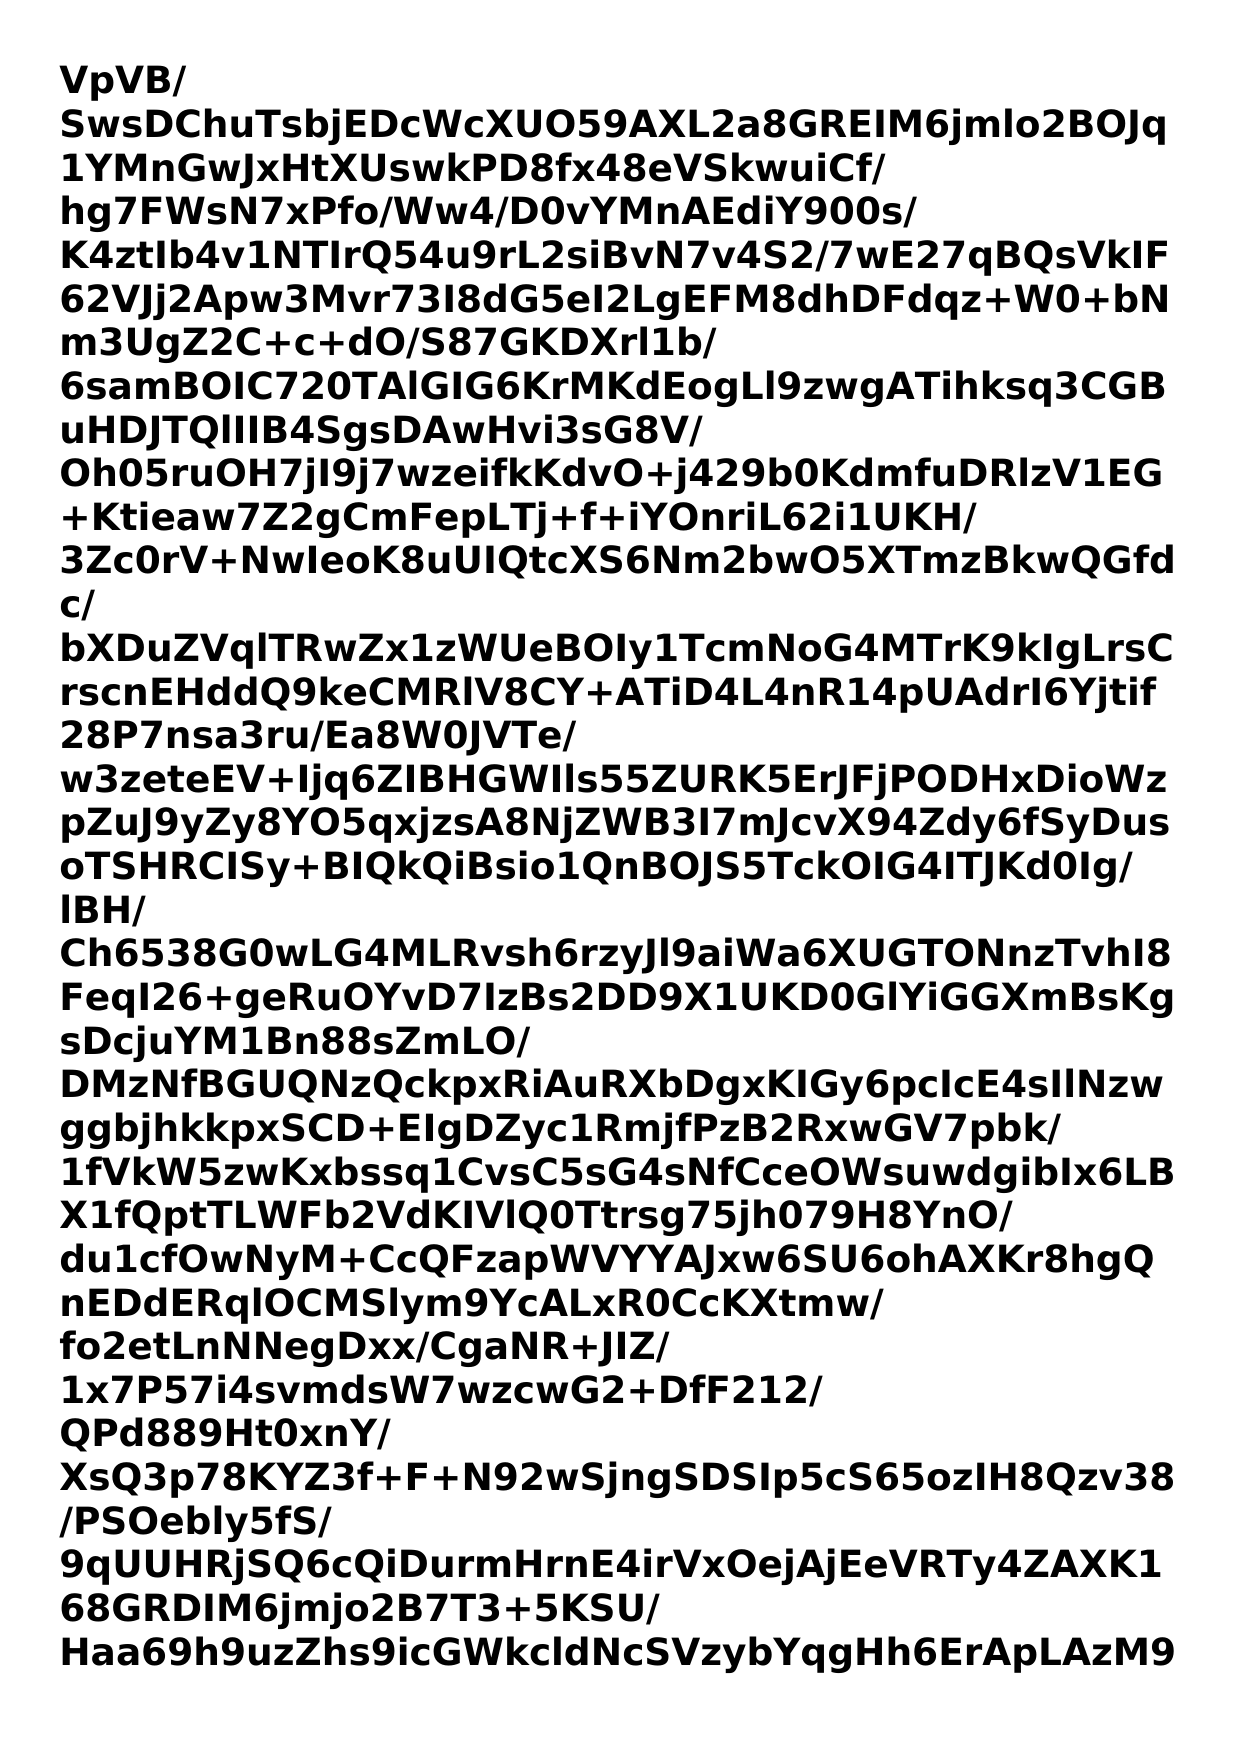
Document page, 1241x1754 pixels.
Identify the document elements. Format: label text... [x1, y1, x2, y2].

subtitle VpVB/SwsDChuTsbjEDcWcXUO59AXL2a8GREIM6jmlo2BOJq1YMnGwJxHtXUswkPD8fx48eVSkwuiCf/hg7FWsN7xPfo/Ww4/D0vYMnAEdiY900s/K4ztIb4v1NTIrQ54u9rL2siBvN7v4S2/7wE27qBQsVkIF62VJj2Apw3Mvr73I8dG5eI2LgEFM8dhDFdqz+W0+bNm3UgZ2C+c+dO/S87GKDXrl1b/6samBOIC720TAlGIG6KrMKdEogLl9zwgATihksq3CGBuHDJTQlIIB4SgsDAwHvi3sG8V/Oh05ruOH7jI9j7wzeifkKdvO+j429b0KdmfuDRlzV1EG+Ktieaw7Z2gCmFepLTj+f+iYOnriL62i1UKH/3Zc0rV+NwIeoK8uUIQtcXS6Nm2bwO5XTmzBkwQGfdc/bXDuZVqlTRwZx1zWUeBOIy1TcmNoG4MTrK9kIgLrsCrscnEHddQ9keCMRlV8CY+ATiD4L4nR14pUAdrI6Yjtif28P7nsa3ru/Ea8W0JVTe/w3zeteEV+Ijq6ZIBHGWIls55ZURK5ErJFjPODHxDioWzpZuJ9yZy8YO5qxjzsA8NjZWB3I7mJcvX94Zdy6fSyDusoTSHRCISy+BIQkQiBsio1QnBOJS5TckOIG4ITJKd0Ig/lBH/Ch6538G0wLG4MLRvsh6rzyJl9aiWa6XUGTONnzTvhI8FeqI26+geRuOYvD7IzBs2DD9X1UKD0GlYiGGXmBsKgsDcjuYM1Bn88sZmLO/DMzNfBGUQNzQckpxRiAuRXbDgxKIGy6pcIcE4sIlNzwggbjhkkpxSCD+EIgDZyc1RmjfPzB2RxwGV7pbk/1fVkW5zwKxbssq1CvsC5sG4sNfCceOWsuwdgibIx6LBX1fQptTLWFb2VdKIVlQ0Ttrsg75jh079H8YnO/du1cfOwNyM+CcQFzapWVYYAJxw6SU6ohAXKr8hgQnEDdERqlOCMSlym9YcALxR0CcKXtmw/fo2etLnNNegDxx/CgaNR+JIZ/1x7P57i4svmdsW7wzcwG2+DfF212/QPd889Ht0xnY/XsQ3p78KYZ3f+F+N92wSjngSDSIp5cS65ozIH8Qzv38/PSOebly5fS/9qUUHRjSQ6cQiDurmHrnE4irVxOejAjEeVRTy4ZAXK168GRDIM6jmjo2B7T3+5KSU/Haa69h9uzZhs9icGWkcldNcSVzybYqgHh6ErApLAzM9 [59, 59, 1181, 1674]
